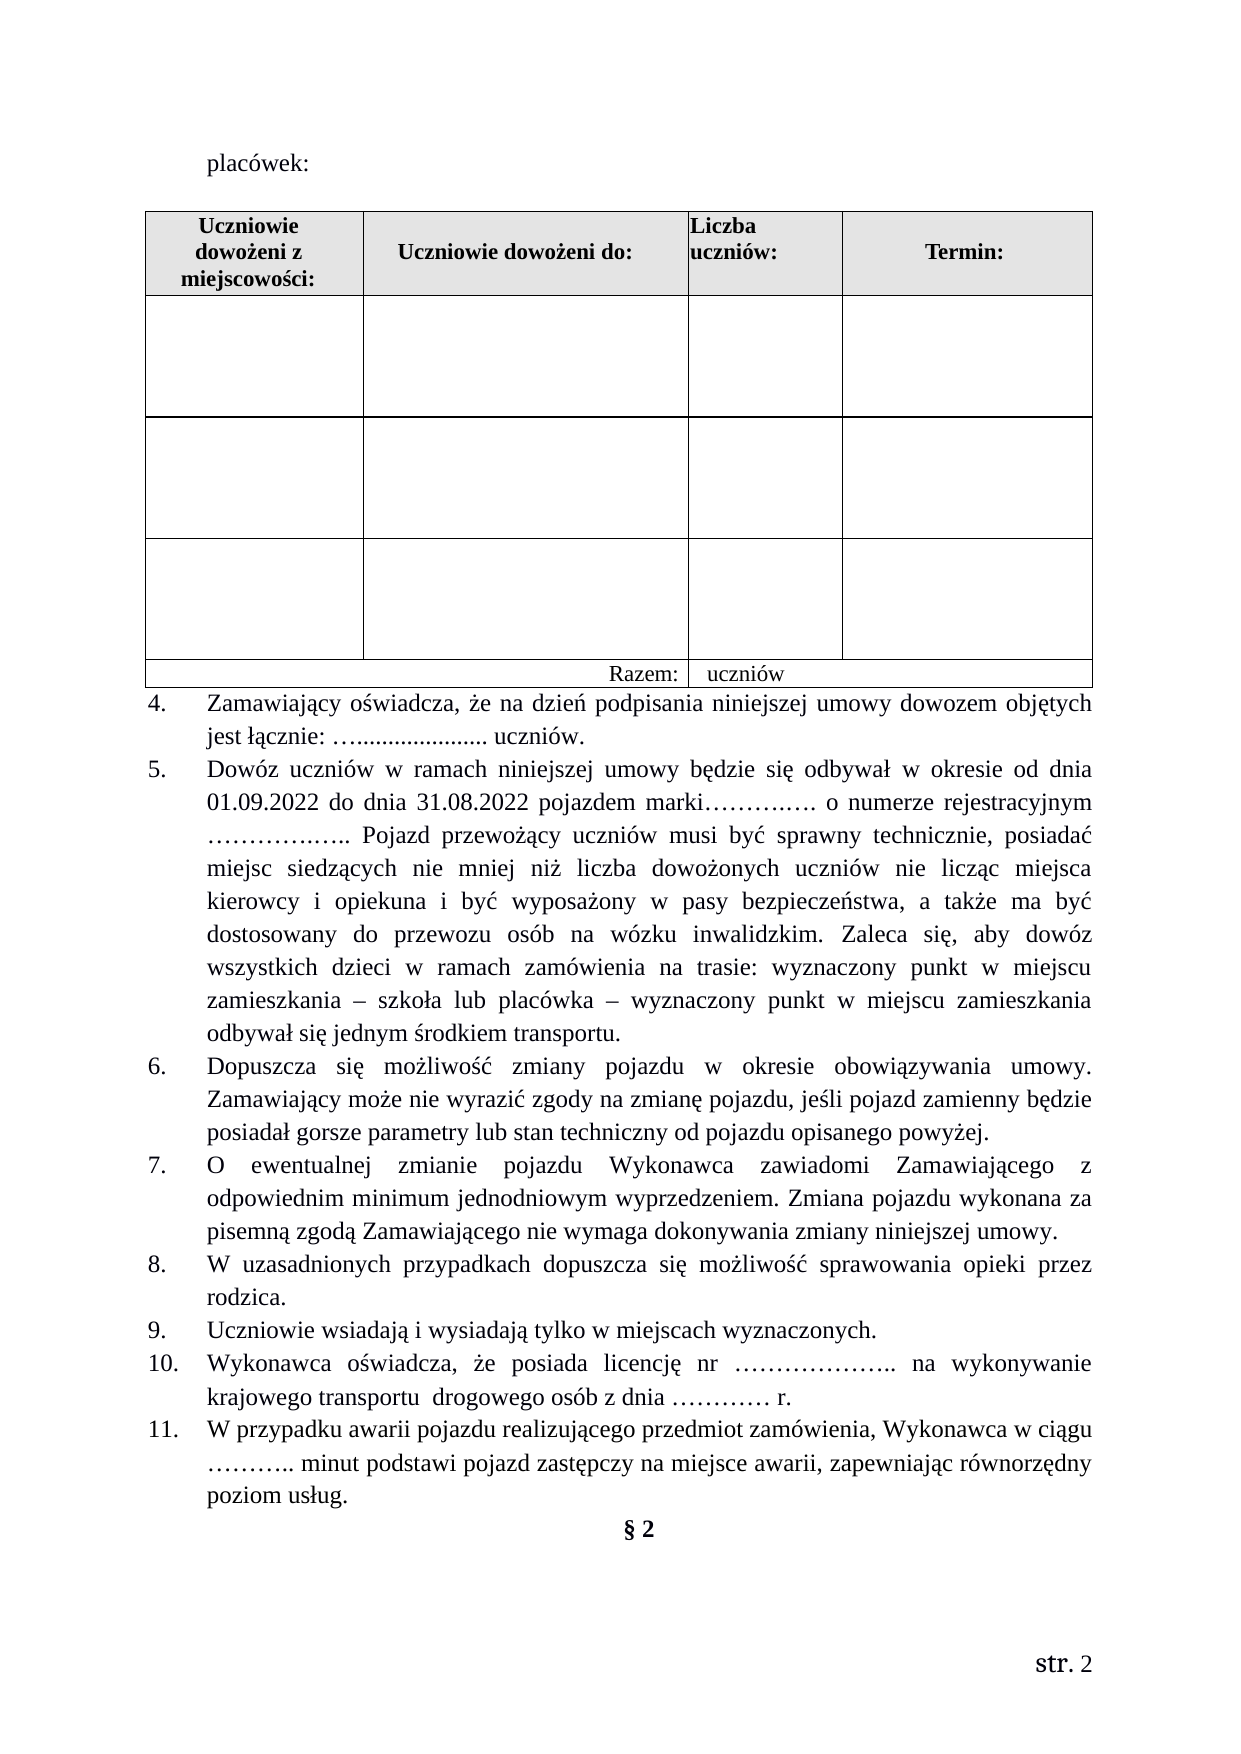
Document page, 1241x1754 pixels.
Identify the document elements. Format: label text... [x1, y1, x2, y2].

table_cell [689, 296, 842, 416]
list Zamawiający oświadcza, że na dzień podpisania niniejszej umowy dowozem objętych jest łącznie: …..................... uczniów. [148, 688, 1093, 750]
list Dopuszcza się możliwość zmiany pojazdu w okresie obowiązywania umowy. Zamawiający może nie wyrazić zgody na zmianę pojazdu, jeśli pojazd zamienny będzie posiadał gorsze parametry lub stan techniczny od pojazdu opisanego powyżej. [148, 1051, 1093, 1146]
table_cell [364, 539, 688, 659]
table_header Uczniowie dowożeni z miejscowości: [146, 212, 363, 295]
table_cell [364, 418, 688, 538]
table_header Uczniowie dowożeni do: [364, 212, 688, 295]
table_cell [146, 539, 363, 659]
list Wykonawca oświadcza, że posiada licencję nr ……………….. na wykonywanie krajowego transportu drogowego osób z dnia ………… r. [148, 1348, 1093, 1410]
text § 2 [185, 1514, 1093, 1542]
list W przypadku awarii pojazdu realizującego przedmiot zamówienia, Wykonawca w ciągu ……….. minut podstawi pojazd zastępczy na miejsce awarii, zapewniając równorzędny poziom usług. [148, 1414, 1093, 1509]
table_header Liczba uczniów: [689, 212, 842, 295]
list placówek: [148, 148, 1093, 176]
table_cell [843, 539, 1092, 659]
list Uczniowie wsiadają i wysiadają tylko w miejscach wyznaczonych. [148, 1316, 1093, 1344]
table_cell [146, 296, 363, 416]
table_cell [364, 296, 688, 416]
list O ewentualnej zmianie pojazdu Wykonawca zawiadomi Zamawiającego z odpowiednim minimum jednodniowym wyprzedzeniem. Zmiana pojazdu wykonana za pisemną zgodą Zamawiającego nie wymaga dokonywania zmiany niniejszej umowy. [148, 1150, 1093, 1245]
table_cell Razem: [146, 660, 688, 687]
table_cell [843, 418, 1092, 538]
table_cell [689, 539, 842, 659]
table_cell [843, 296, 1092, 416]
list Dowóz uczniów w ramach niniejszej umowy będzie się odbywał w okresie od dnia 01.09.2022 do dnia 31.08.2022 pojazdem marki……….…. o numerze rejestracyjnym ………….….. Pojazd przewożący uczniów musi być sprawny technicznie, posiadać miejsc siedzących nie mniej niż liczba dowożonych uczniów nie licząc miejsca kierowcy i opiekuna i być wyposażony w pasy bezpieczeństwa, a także ma być dostosowany do przewozu osób na wózku inwalidzkim. Zaleca się, aby dowóz wszystkich dzieci w ramach zamówienia na trasie: wyznaczony punkt w miejscu zamieszkania – szkoła lub placówka – wyznaczony punkt w miejscu zamieszkania odbywał się jednym środkiem transportu. [148, 754, 1093, 1047]
table_cell uczniów [689, 660, 1092, 687]
list W uzasadnionych przypadkach dopuszcza się możliwość sprawowania opieki przez rodzica. [148, 1249, 1093, 1311]
table_cell [146, 418, 363, 538]
table_cell [689, 418, 842, 538]
table_header Termin: [843, 212, 1092, 295]
